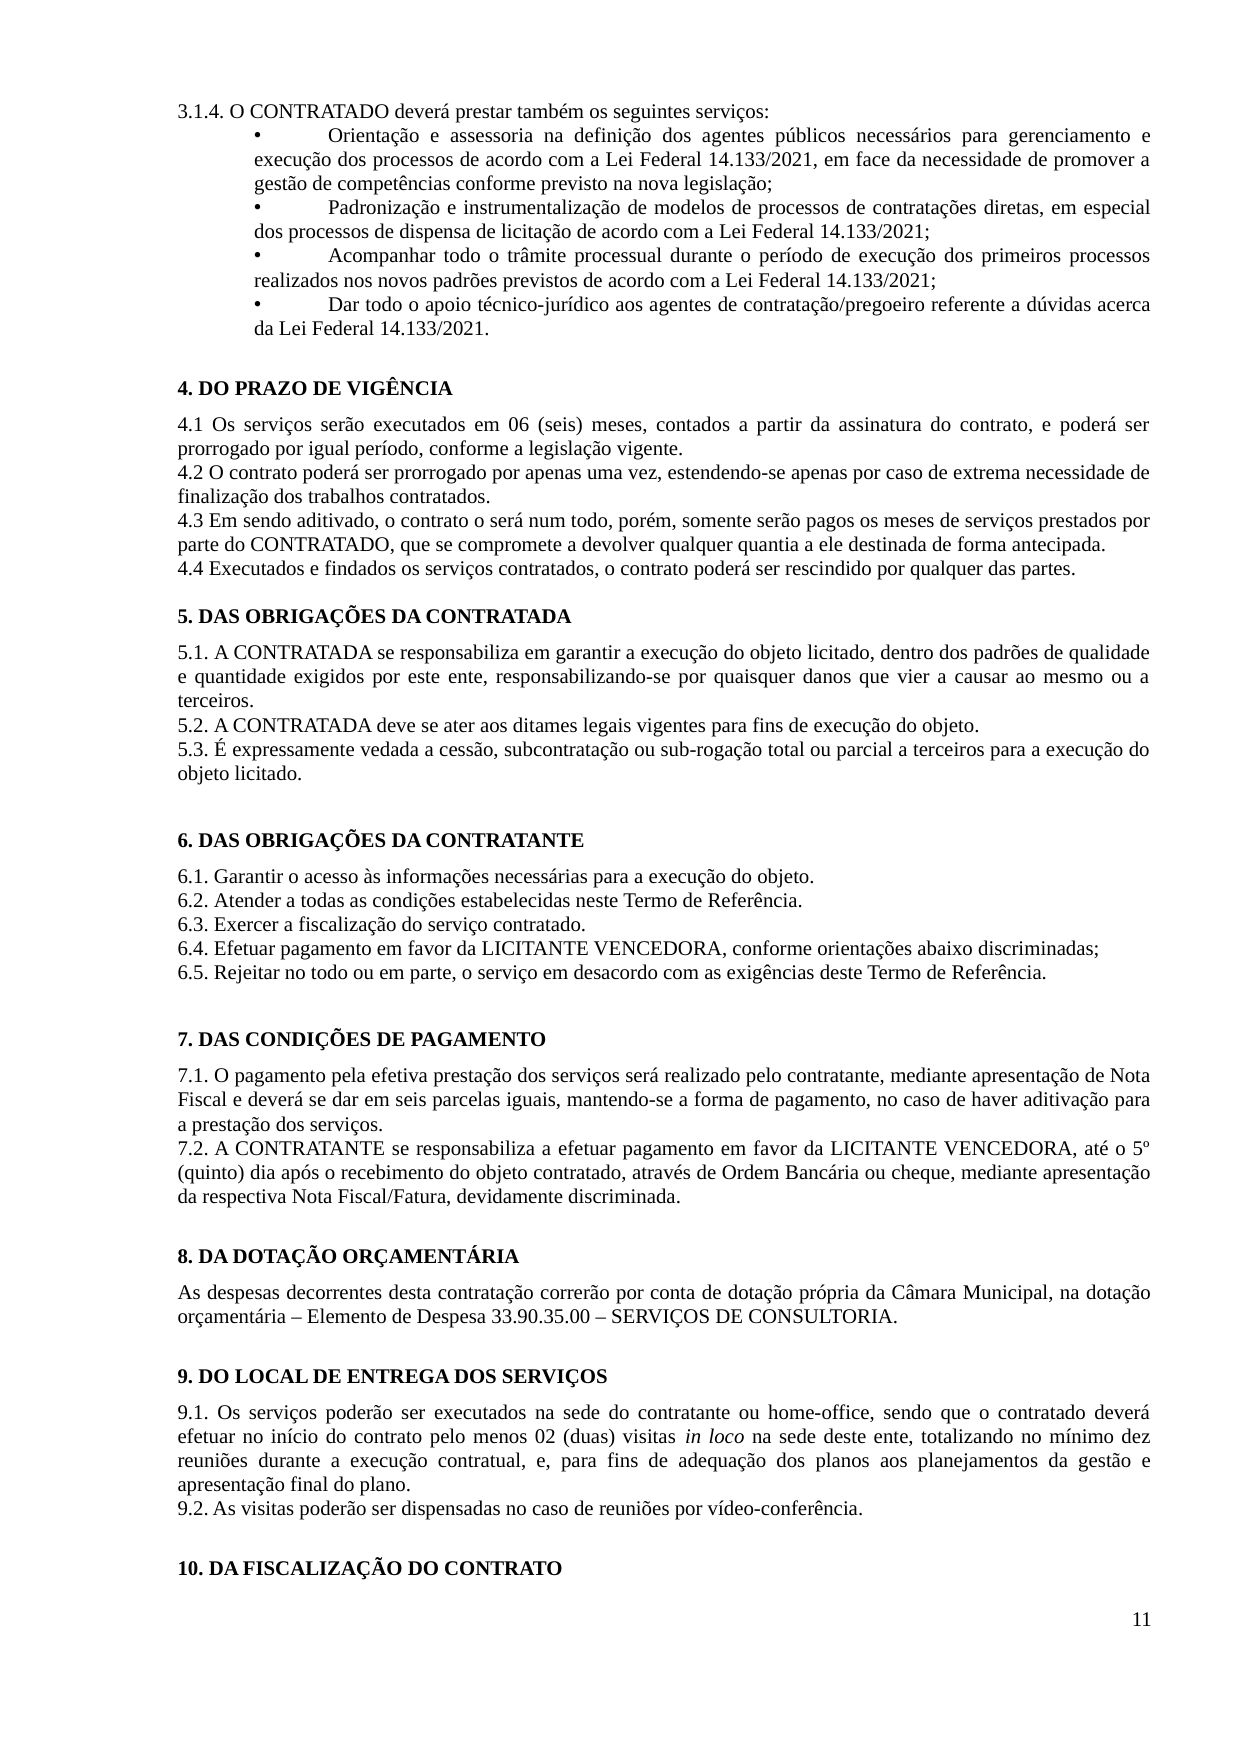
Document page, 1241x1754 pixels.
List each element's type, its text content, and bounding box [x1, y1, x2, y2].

text 6. DAS OBRIGAÇÕES DA CONTRATANTE [177, 828, 1152, 852]
subtitle 4. DO PRAZO DE VIGÊNCIA [177, 376, 1152, 400]
list Acompanhar todo o trâmite processual durante o período de execução dos primeiros processos realizados nos novos padrões previstos de acordo com a Lei Federal 14.133/2021; [254, 243, 1152, 292]
list Orientação e assessoria na definição dos agentes públicos necessários para gerenciamento e execução dos processos de acordo com a Lei Federal 14.133/2021, em face da necessidade de promover a gestão de competências conforme previsto na nova legislação; [254, 123, 1152, 195]
subtitle 9. DO LOCAL DE ENTREGA DOS SERVIÇOS [177, 1364, 1152, 1388]
text 5.3. É expressamente vedada a cessão, subcontratação ou sub-rogação total ou parcial a terceiros para a execução do objeto licitado. [177, 737, 1152, 785]
text 6.4. Efetuar pagamento em favor da LICITANTE VENCEDORA, conforme orientações abaixo discriminadas; [177, 936, 1152, 960]
list Dar todo o apoio técnico-jurídico aos agentes de contratação/pregoeiro referente a dúvidas acerca da Lei Federal 14.133/2021. [254, 292, 1152, 340]
text 5.1. A CONTRATADA se responsabiliza em garantir a execução do objeto licitado, dentro dos padrões de qualidade e quantidade exigidos por este ente, responsabilizando-se por quaisquer danos que vier a causar ao mesmo ou a terceiros. [177, 640, 1152, 712]
list Padronização e instrumentalização de modelos de processos de contratações diretas, em especial dos processos de dispensa de licitação de acordo com a Lei Federal 14.133/2021; [254, 195, 1152, 243]
text As despesas decorrentes desta contratação correrão por conta de dotação própria da Câmara Municipal, na dotação orçamentária – Elemento de Despesa 33.90.35.00 – SERVIÇOS DE CONSULTORIA. [177, 1280, 1152, 1328]
text 4.2 O contrato poderá ser prorrogado por apenas uma vez, estendendo-se apenas por caso de extrema necessidade de finalização dos trabalhos contratados. [177, 460, 1152, 508]
text 10. DA FISCALIZAÇÃO DO CONTRATO [177, 1556, 1152, 1580]
subtitle 9.1. Os serviços poderão ser executados na sede do contratante ou home-office, sendo que o contratado deverá efetuar no início do contrato pelo menos 02 (duas) visitas in loco na sede deste ente, totalizando no mínimo dez reuniões durante a execução contratual, e, para fins de adequação dos planos aos planejamentos da gestão e apresentação final do plano. [177, 1400, 1152, 1496]
text 4.4 Executados e findados os serviços contratados, o contrato poderá ser rescindido por qualquer das partes. [177, 556, 1152, 580]
text 3.1.4. O CONTRATADO deverá prestar também os seguintes serviços: [177, 99, 1152, 123]
text 6.5. Rejeitar no todo ou em parte, o serviço em desacordo com as exigências deste Termo de Referência. [177, 960, 1152, 984]
text 6.3. Exercer a fiscalização do serviço contratado. [177, 912, 1152, 936]
subtitle 4.1 Os serviços serão executados em 06 (seis) meses, contados a partir da assinatura do contrato, e poderá ser prorrogado por igual período, conforme a legislação vigente. [177, 412, 1152, 460]
text 7.2. A CONTRATANTE se responsabiliza a efetuar pagamento em favor da LICITANTE VENCEDORA, até o 5º (quinto) dia após o recebimento do objeto contratado, através de Ordem Bancária ou cheque, mediante apresentação da respectiva Nota Fiscal/Fatura, devidamente discriminada. [177, 1136, 1152, 1208]
text 4.3 Em sendo aditivado, o contrato o será num todo, porém, somente serão pagos os meses de serviços prestados por parte do CONTRATADO, que se compromete a devolver qualquer quantia a ele destinada de forma antecipada. [177, 508, 1152, 556]
text 7. DAS CONDIÇÕES DE PAGAMENTO [177, 1027, 1152, 1051]
text 5.2. A CONTRATADA deve se ater aos ditames legais vigentes para fins de execução do objeto. [177, 712, 1152, 737]
subtitle 9.2. As visitas poderão ser dispensadas no caso de reuniões por vídeo-conferência. [177, 1496, 1152, 1520]
text 8. DA DOTAÇÃO ORÇAMENTÁRIA [177, 1244, 1152, 1268]
text 6.2. Atender a todas as condições estabelecidas neste Termo de Referência. [177, 888, 1152, 912]
subtitle 5. DAS OBRIGAÇÕES DA CONTRATADA [177, 604, 1152, 628]
text 7.1. O pagamento pela efetiva prestação dos serviços será realizado pelo contratante, mediante apresentação de Nota Fiscal e deverá se dar em seis parcelas iguais, mantendo-se a forma de pagamento, no caso de haver aditivação para a prestação dos serviços. [177, 1063, 1152, 1136]
text 6.1. Garantir o acesso às informações necessárias para a execução do objeto. [177, 864, 1152, 888]
